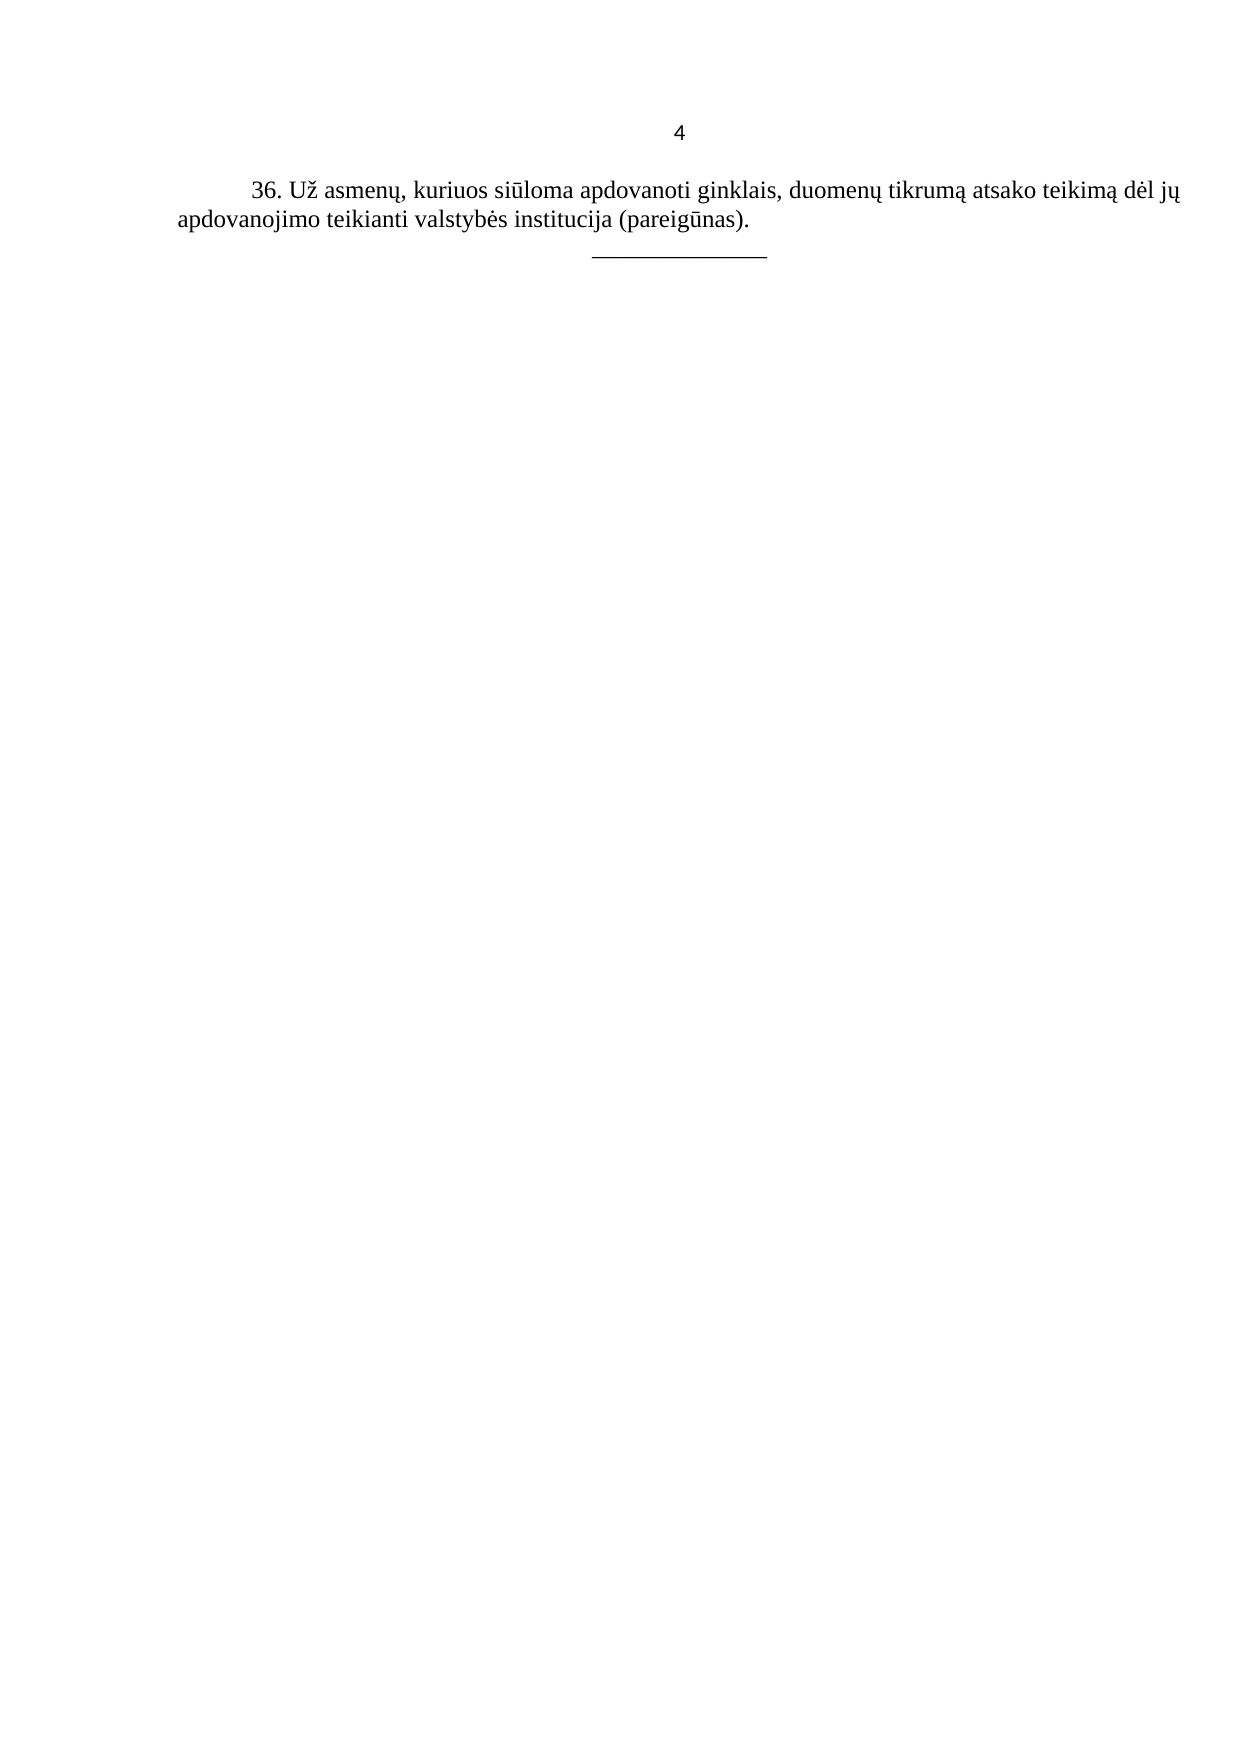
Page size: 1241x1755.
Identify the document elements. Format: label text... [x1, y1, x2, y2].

text ______________ [177, 232, 1181, 261]
text 36. Už asmenų, kuriuos siūloma apdovanoti ginklais, duomenų tikrumą atsako teikimą dėl jų apdovanojimo teikianti valstybės institucija (pareigūnas). [177, 175, 1181, 232]
